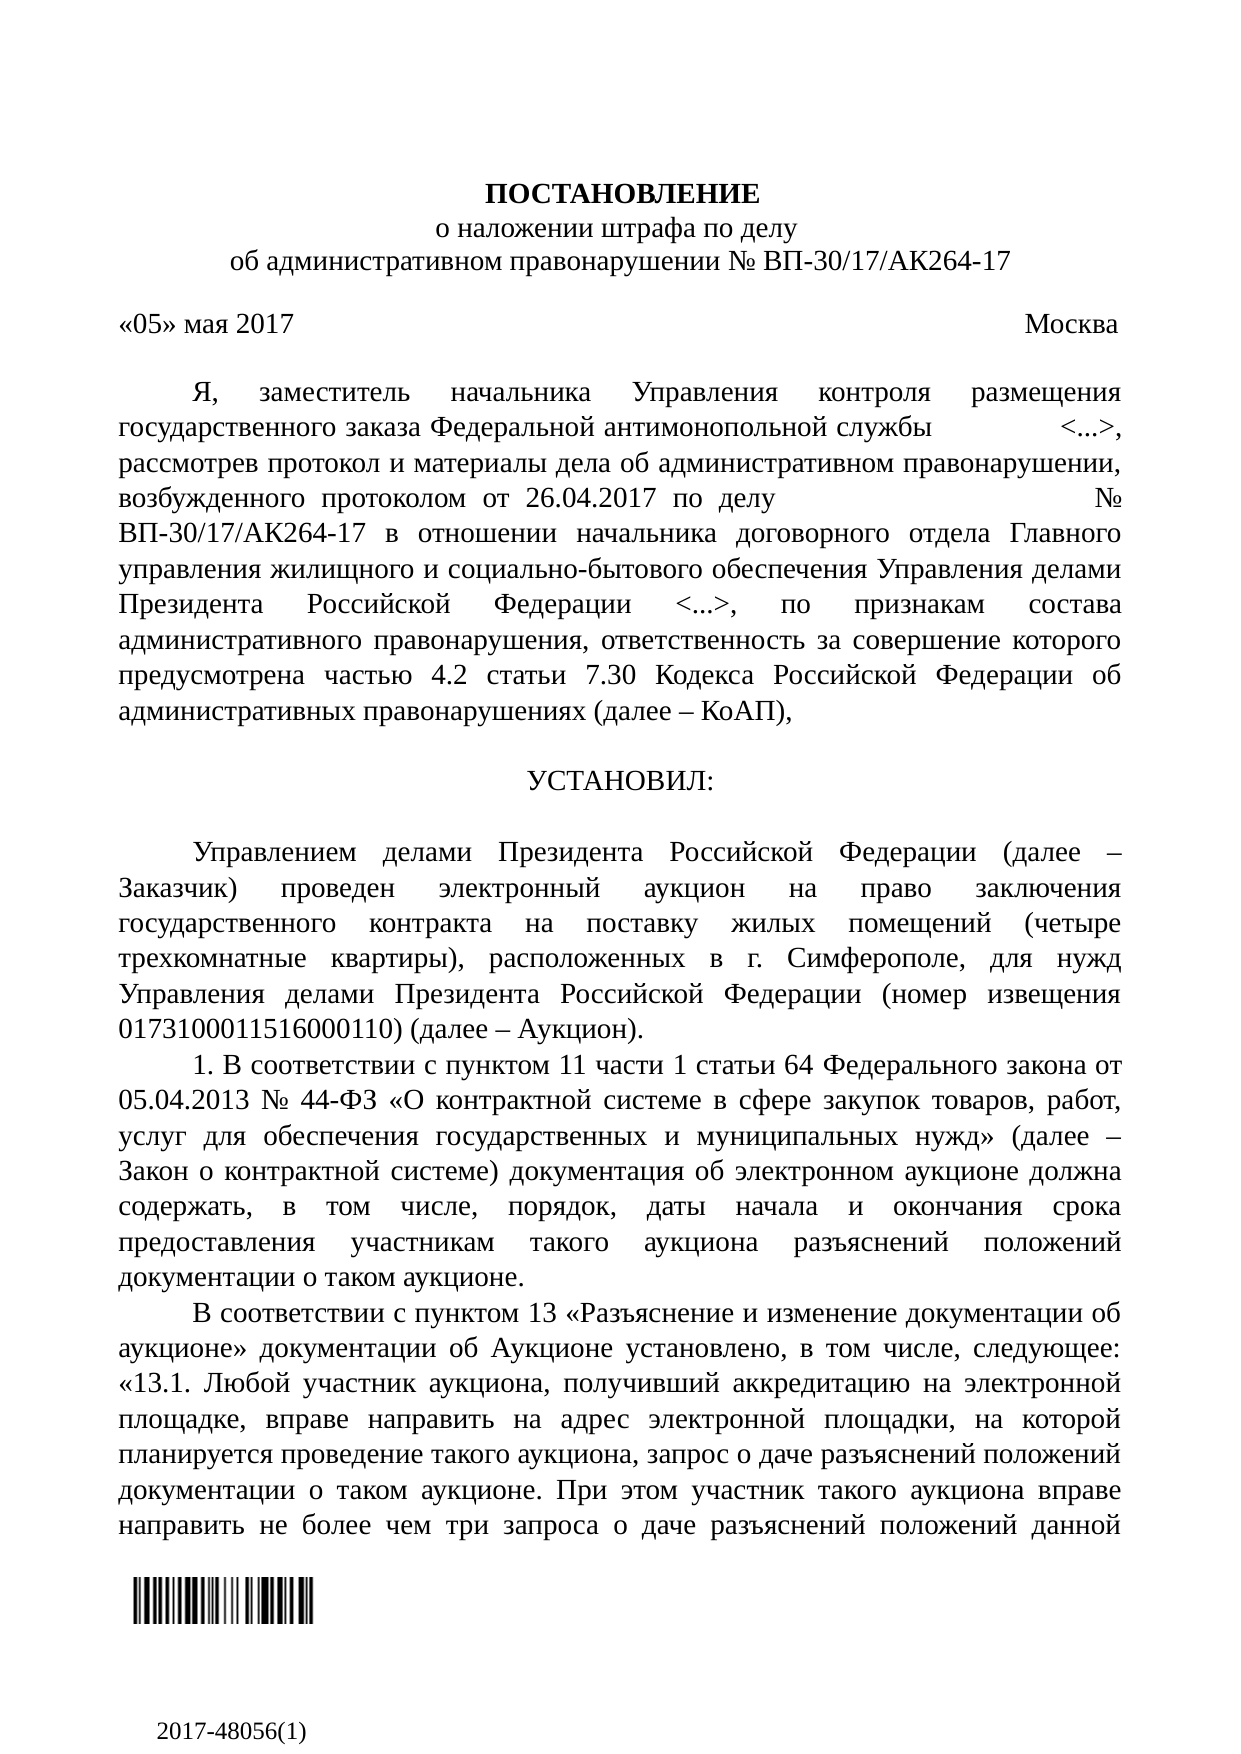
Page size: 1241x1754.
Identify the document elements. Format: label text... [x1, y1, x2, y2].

text В соответствии с пунктом 13 «Разъяснение и изменение документации об аукционе» документации об Аукционе установлено, в том числе, следующее: «13.1. Любой участник аукциона, получивший аккредитацию на электронной площадке, вправе направить на адрес электронной площадки, на которой планируется проведение такого аукциона, запрос о даче разъяснений положений документации о таком аукционе. При этом участник такого аукциона вправе направить не более чем три запроса о даче разъяснений положений данной [118, 1294, 1122, 1542]
text Я, заместитель начальника Управления контроля размещения государственного заказа Федеральной антимонопольной службы <...>, рассмотрев протокол и материалы дела об административном правонарушении, возбужденного протоколом от 26.04.2017 по делу № ВП-30/17/АК264-17 в отношении начальника договорного отдела Главного управления жилищного и социально-бытового обеспечения Управления делами Президента Российской Федерации <...>, по признакам состава административного правонарушения, ответственность за совершение которого предусмотрена частью 4.2 статьи 7.30 Кодекса Российской Федерации об административных правонарушениях (далее – КоАП), [118, 373, 1122, 727]
text УСТАНОВИЛ: [118, 762, 1122, 798]
text об административном правонарушении № ВП-30/17/АК264-17 [118, 243, 1122, 277]
text о наложении штрафа по делу [118, 210, 1122, 243]
text ПОСТАНОВЛЕНИЕ [117, 176, 1078, 210]
picture [118, 1577, 331, 1624]
text «05» мая 2017 Москва [118, 306, 1122, 339]
text Управлением делами Президента Российской Федерации (далее – Заказчик) проведен электронный аукцион на право заключения государственного контракта на поставку жилых помещений (четыре трехкомнатные квартиры), расположенных в г. Симферополе, для нужд Управления делами Президента Российской Федерации (номер извещения 0173100011516000110) (далее – Аукцион). [118, 833, 1122, 1046]
text 1. В соответствии с пунктом 11 части 1 статьи 64 Федерального закона от 05.04.2013 № 44-ФЗ «О контрактной системе в сфере закупок товаров, работ, услуг для обеспечения государственных и муниципальных нужд» (далее – Закон о контрактной системе) документация об электронном аукционе должна содержать, в том числе, порядок, даты начала и окончания срока предоставления участникам такого аукциона разъяснений положений документации о таком аукционе. [118, 1046, 1122, 1294]
